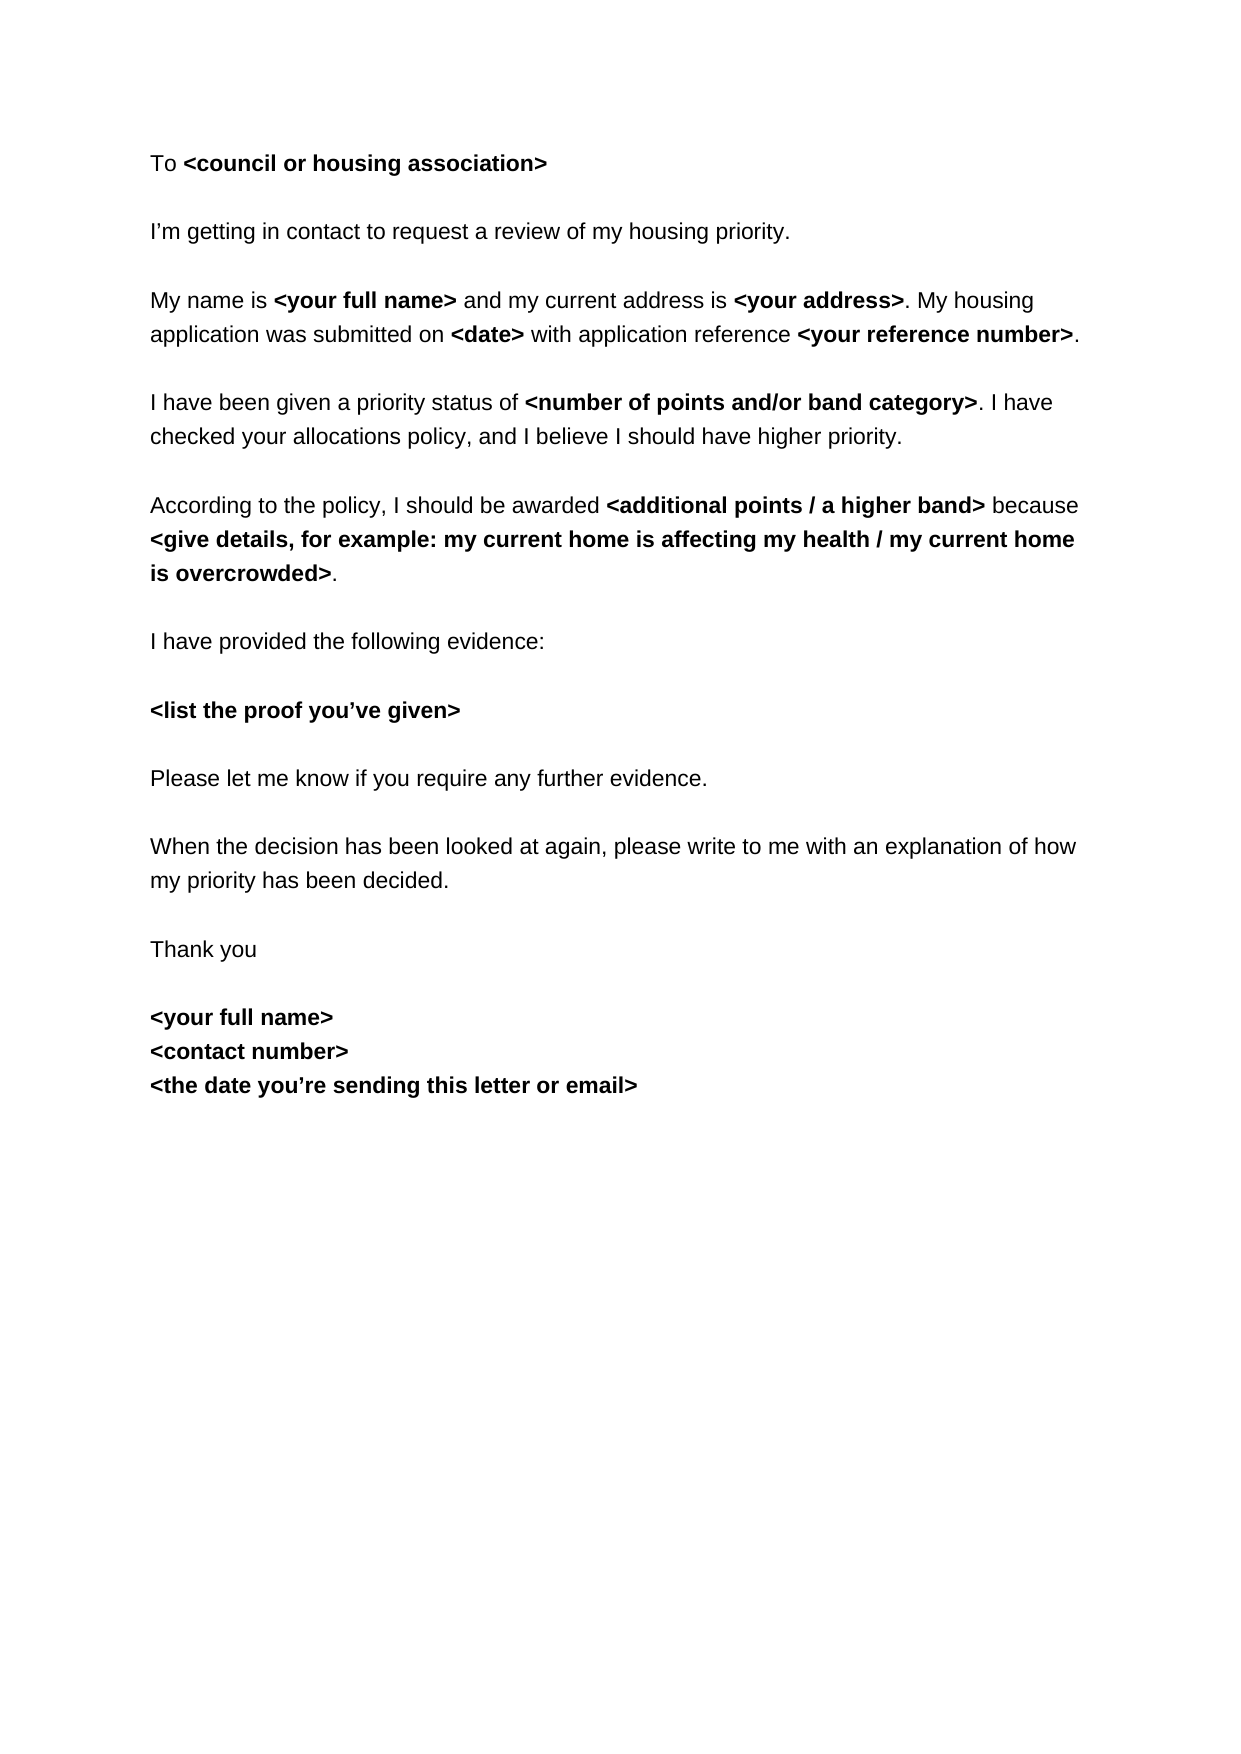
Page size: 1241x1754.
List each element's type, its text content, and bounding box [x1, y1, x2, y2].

text <the date you’re sending this letter or email> [150, 1072, 1090, 1099]
text Thank you [150, 936, 1090, 962]
text Please let me know if you require any further evidence. [150, 765, 1090, 791]
text <your full name> [150, 1004, 1090, 1031]
text I’m getting in contact to request a review of my housing priority. [150, 218, 1090, 245]
text According to the policy, I should be awarded <additional points / a higher band> because <give details, for example: my current home is affecting my health / my current home is overcrowded>. [150, 492, 1090, 586]
text I have provided the following evidence: [150, 628, 1090, 655]
text To <council or housing association> [150, 150, 1090, 176]
text I have been given a priority status of <number of points and/or band category>. I have checked your allocations policy, and I believe I should have higher priority. [150, 389, 1090, 450]
text <contact number> [150, 1038, 1090, 1065]
text When the decision has been looked at again, please write to me with an explanation of how my priority has been decided. [150, 833, 1090, 894]
text <list the proof you’ve given> [150, 697, 1090, 723]
text My name is <your full name> and my current address is <your address>. My housing application was submitted on <date> with application reference <your reference number>. [150, 287, 1090, 347]
